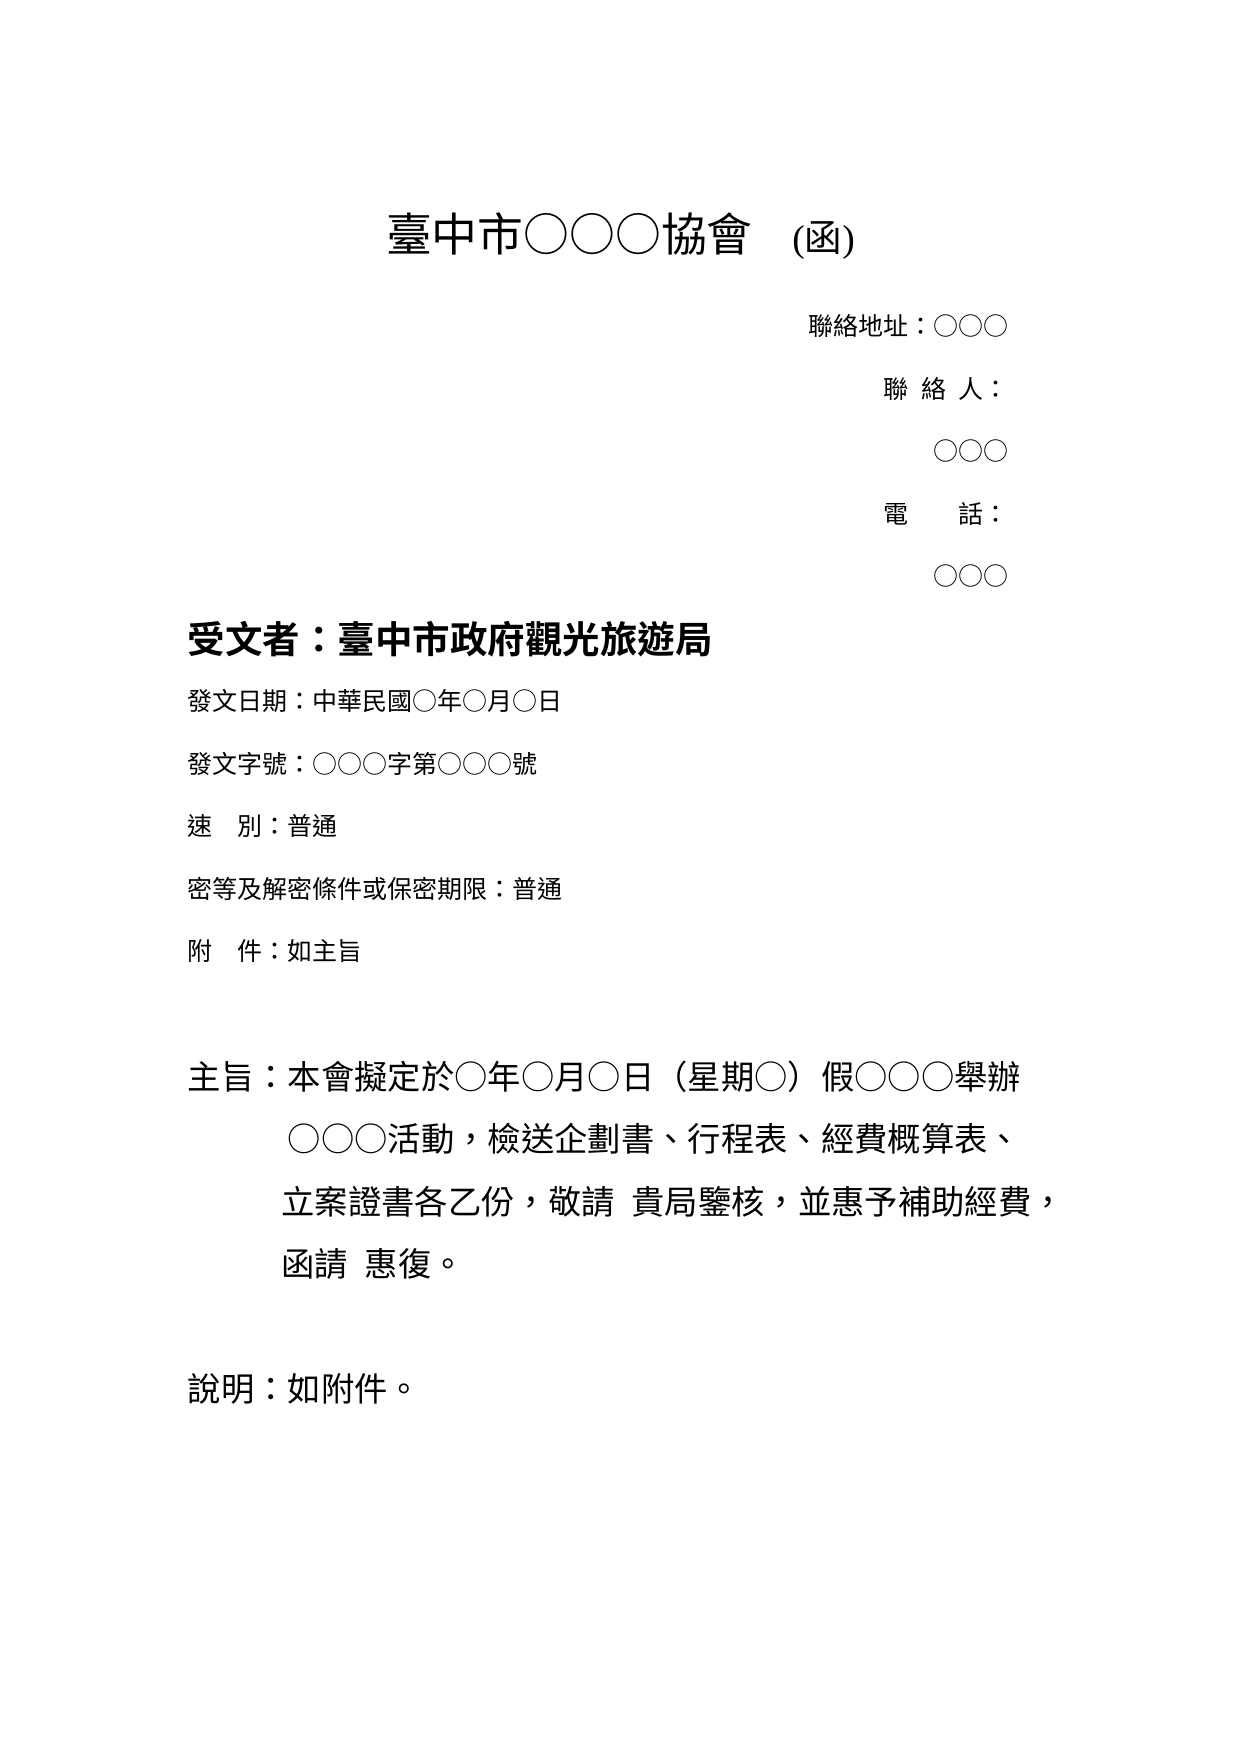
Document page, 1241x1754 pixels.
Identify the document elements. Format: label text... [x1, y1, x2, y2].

text 說明：如附件。 [187, 1346, 1053, 1408]
text 臺中市○○○協會 (函) [187, 158, 1053, 283]
text 密等及解密條件或保密期限：普通 [187, 846, 1053, 908]
text 受文者：臺中市政府觀光旅遊局 [187, 596, 1053, 658]
text 聯 絡 人：○○○ [187, 346, 1008, 471]
text 聯絡地址：○○○ [187, 283, 1008, 346]
text 電 話：○○○ [187, 471, 1008, 596]
text 附 件：如主旨 [187, 908, 1053, 971]
text 主旨：本會擬定於○年○月○日（星期○）假○○○舉辦 [187, 1033, 1053, 1096]
text 速 別：普通 [187, 783, 1053, 846]
text 發文字號：○○○字第○○○號 [187, 721, 1053, 783]
text 發文日期：中華民國○年○月○日 [187, 658, 1053, 721]
text ○○○活動，檢送企劃書、行程表、經費概算表、立案證書各乙份，敬請 貴局鑒核，並惠予補助經費，函請 惠復。 [187, 1096, 1053, 1283]
